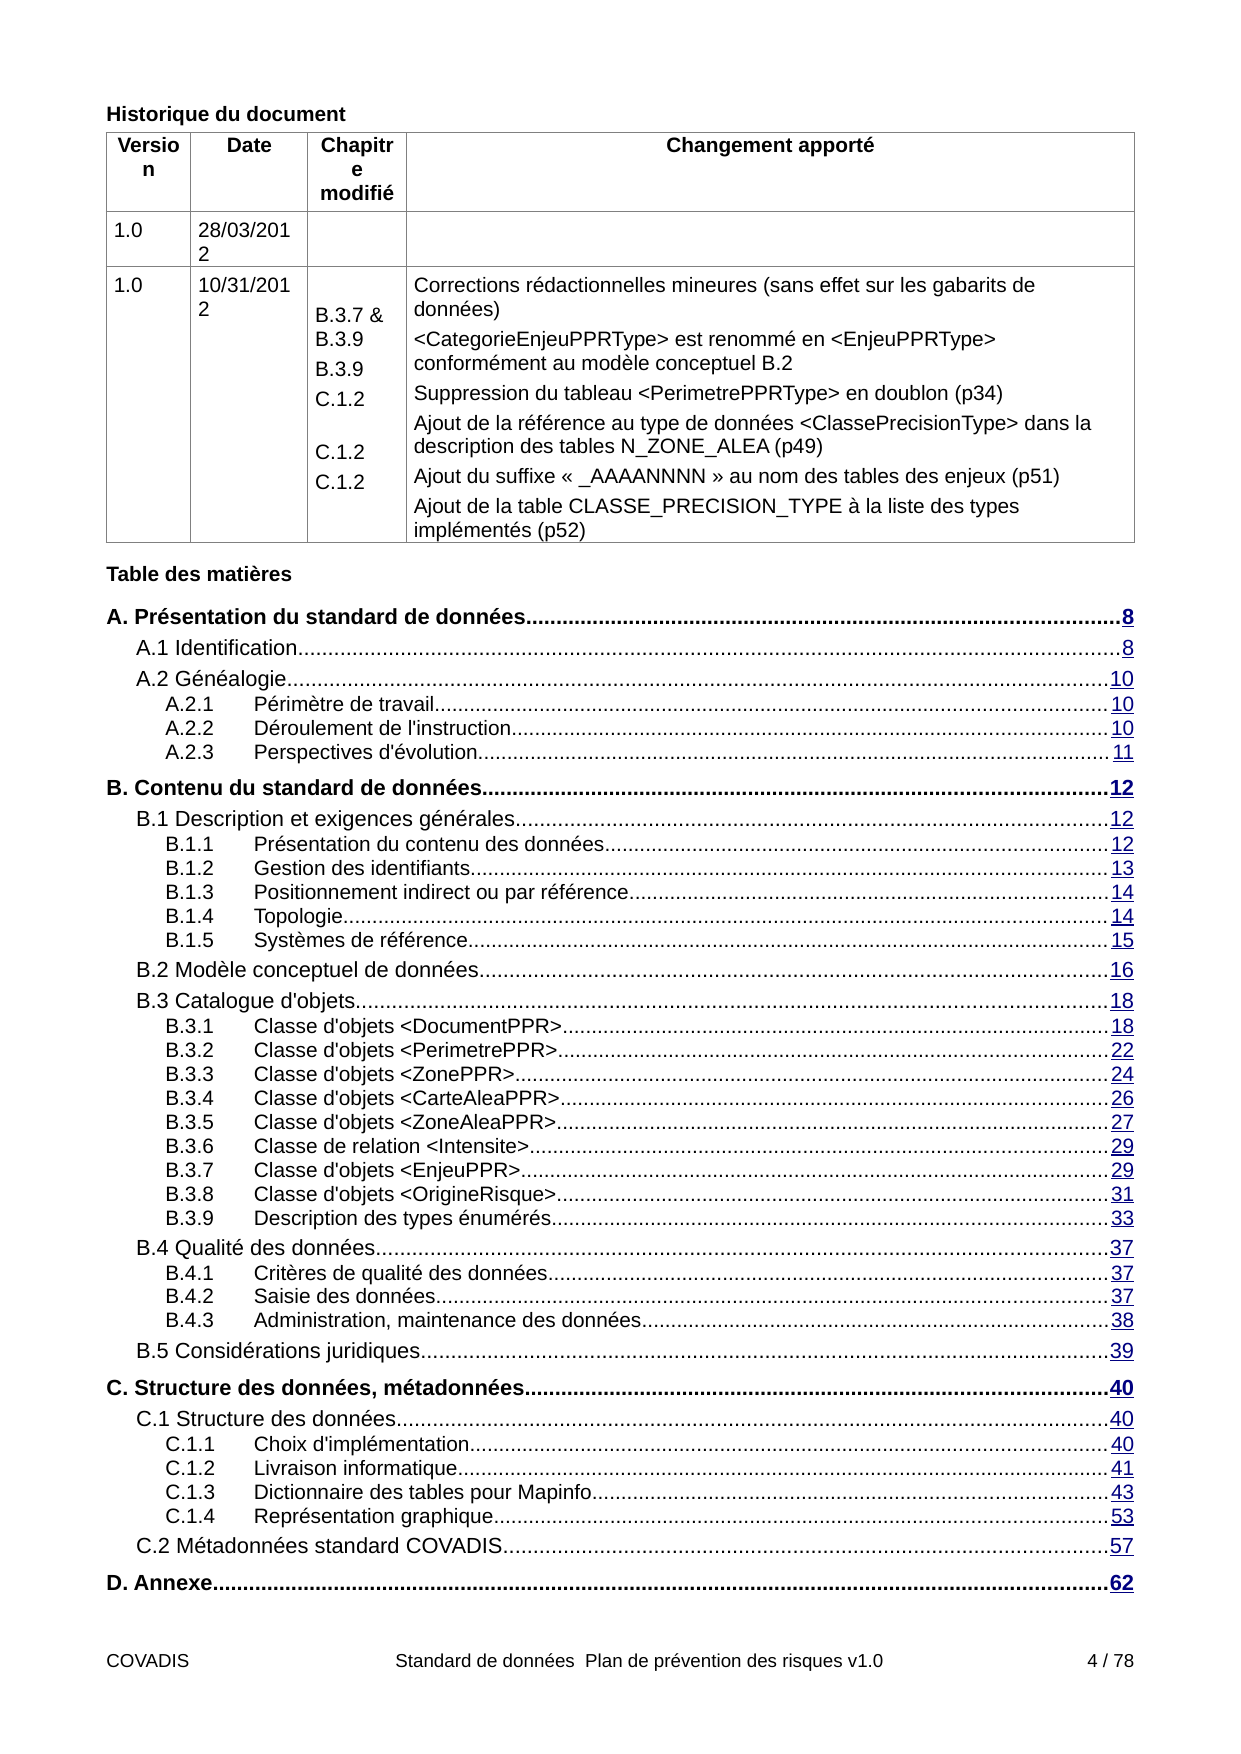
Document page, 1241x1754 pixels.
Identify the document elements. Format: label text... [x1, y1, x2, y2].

table_header Changement apporté [407, 133, 1134, 211]
text A.2.3 Perspectives d'évolution 11 [165, 739, 1134, 763]
text B.5 Considérations juridiques 39 [136, 1338, 1134, 1363]
text A. Présentation du standard de données 8 [106, 604, 1134, 629]
text B.3.4 Classe d'objets <CarteAleaPPR> 26 [165, 1086, 1134, 1109]
text D. Annexe 62 [106, 1570, 1134, 1596]
table_cell Corrections rédactionnelles mineures (sans effet sur les gabarits de données) <CategorieEnjeuPPRType> est renommé en <EnjeuPPRType> conformément au modèle conceptuel B.2 Suppression du tableau <PerimetrePPRType> en doublon (p34) Ajout de la référence au type de données <ClassePrecisionType> dans la description des tables N_ZONE_ALEA (p49) Ajout du suffixe « _AAAANNNN » au nom des tables des enjeux (p51) Ajout de la table CLASSE_PRECISION_TYPE à la liste des types implémentés (p52) [407, 267, 1134, 542]
table_cell 31/10/2012 [191, 267, 307, 542]
text C.1.3 Dictionnaire des tables pour Mapinfo 43 [165, 1479, 1134, 1503]
text B.1.1 Présentation du contenu des données 12 [165, 832, 1134, 856]
text C. Structure des données, métadonnées 40 [106, 1375, 1134, 1400]
text B. Contenu du standard de données 12 [106, 775, 1134, 800]
text B.4.3 Administration, maintenance des données 38 [165, 1308, 1134, 1332]
text B.3 Catalogue d'objets 18 [136, 988, 1134, 1014]
text B.1.2 Gestion des identifiants 13 [165, 856, 1134, 879]
text B.1.3 Positionnement indirect ou par référence 14 [165, 879, 1134, 903]
text B.3.7 Classe d'objets <EnjeuPPR> 29 [165, 1157, 1134, 1181]
text A.2 Généalogie 10 [136, 666, 1134, 692]
text C.1.2 Livraison informatique 41 [165, 1456, 1134, 1479]
table_cell B.3.7 & B.3.9 B.3.9 C.1.2 C.1.2 C.1.2 [308, 267, 406, 542]
table_cell [308, 212, 406, 266]
text B.3.3 Classe d'objets <ZonePPR> 24 [165, 1062, 1134, 1086]
text A.1 Identification 8 [136, 635, 1134, 660]
text A.2.1 Périmètre de travail 10 [165, 692, 1134, 716]
text A.2.2 Déroulement de l'instruction 10 [165, 716, 1134, 739]
text B.3.1 Classe d'objets <DocumentPPR> 18 [165, 1014, 1134, 1038]
text B.1.4 Topologie 14 [165, 903, 1134, 927]
text B.3.8 Classe d'objets <OrigineRisque> 31 [165, 1181, 1134, 1205]
text C.1.1 Choix d'implémentation 40 [165, 1432, 1134, 1456]
table_cell 1.0 [107, 212, 190, 266]
text B.4 Qualité des données 37 [136, 1235, 1134, 1260]
text C.1 Structure des données 40 [136, 1406, 1134, 1432]
table_cell 1.0 [107, 267, 190, 542]
text B.2 Modèle conceptuel de données 16 [136, 957, 1134, 982]
table_cell 28/03/2012 [191, 212, 307, 266]
text B.3.9 Description des types énumérés 33 [165, 1205, 1134, 1229]
text B.3.6 Classe de relation <Intensite> 29 [165, 1133, 1134, 1157]
text C.1.4 Représentation graphique 53 [165, 1503, 1134, 1527]
table_header Date [191, 133, 307, 211]
subtitle Table des matières [106, 562, 1134, 586]
text B.4.2 Saisie des données 37 [165, 1284, 1134, 1308]
text B.4.1 Critères de qualité des données 37 [165, 1260, 1134, 1284]
subtitle Historique du document [106, 102, 1134, 126]
text B.3.5 Classe d'objets <ZoneAleaPPR> 27 [165, 1109, 1134, 1133]
text B.3.2 Classe d'objets <PerimetrePPR> 22 [165, 1038, 1134, 1062]
text B.1.5 Systèmes de référence 15 [165, 927, 1134, 951]
table_cell [407, 212, 1134, 266]
table_header Version [107, 133, 190, 211]
text B.1 Description et exigences générales 12 [136, 806, 1134, 832]
text C.2 Métadonnées standard COVADIS 57 [136, 1533, 1134, 1558]
table_header Chapitre modifié [308, 133, 406, 211]
